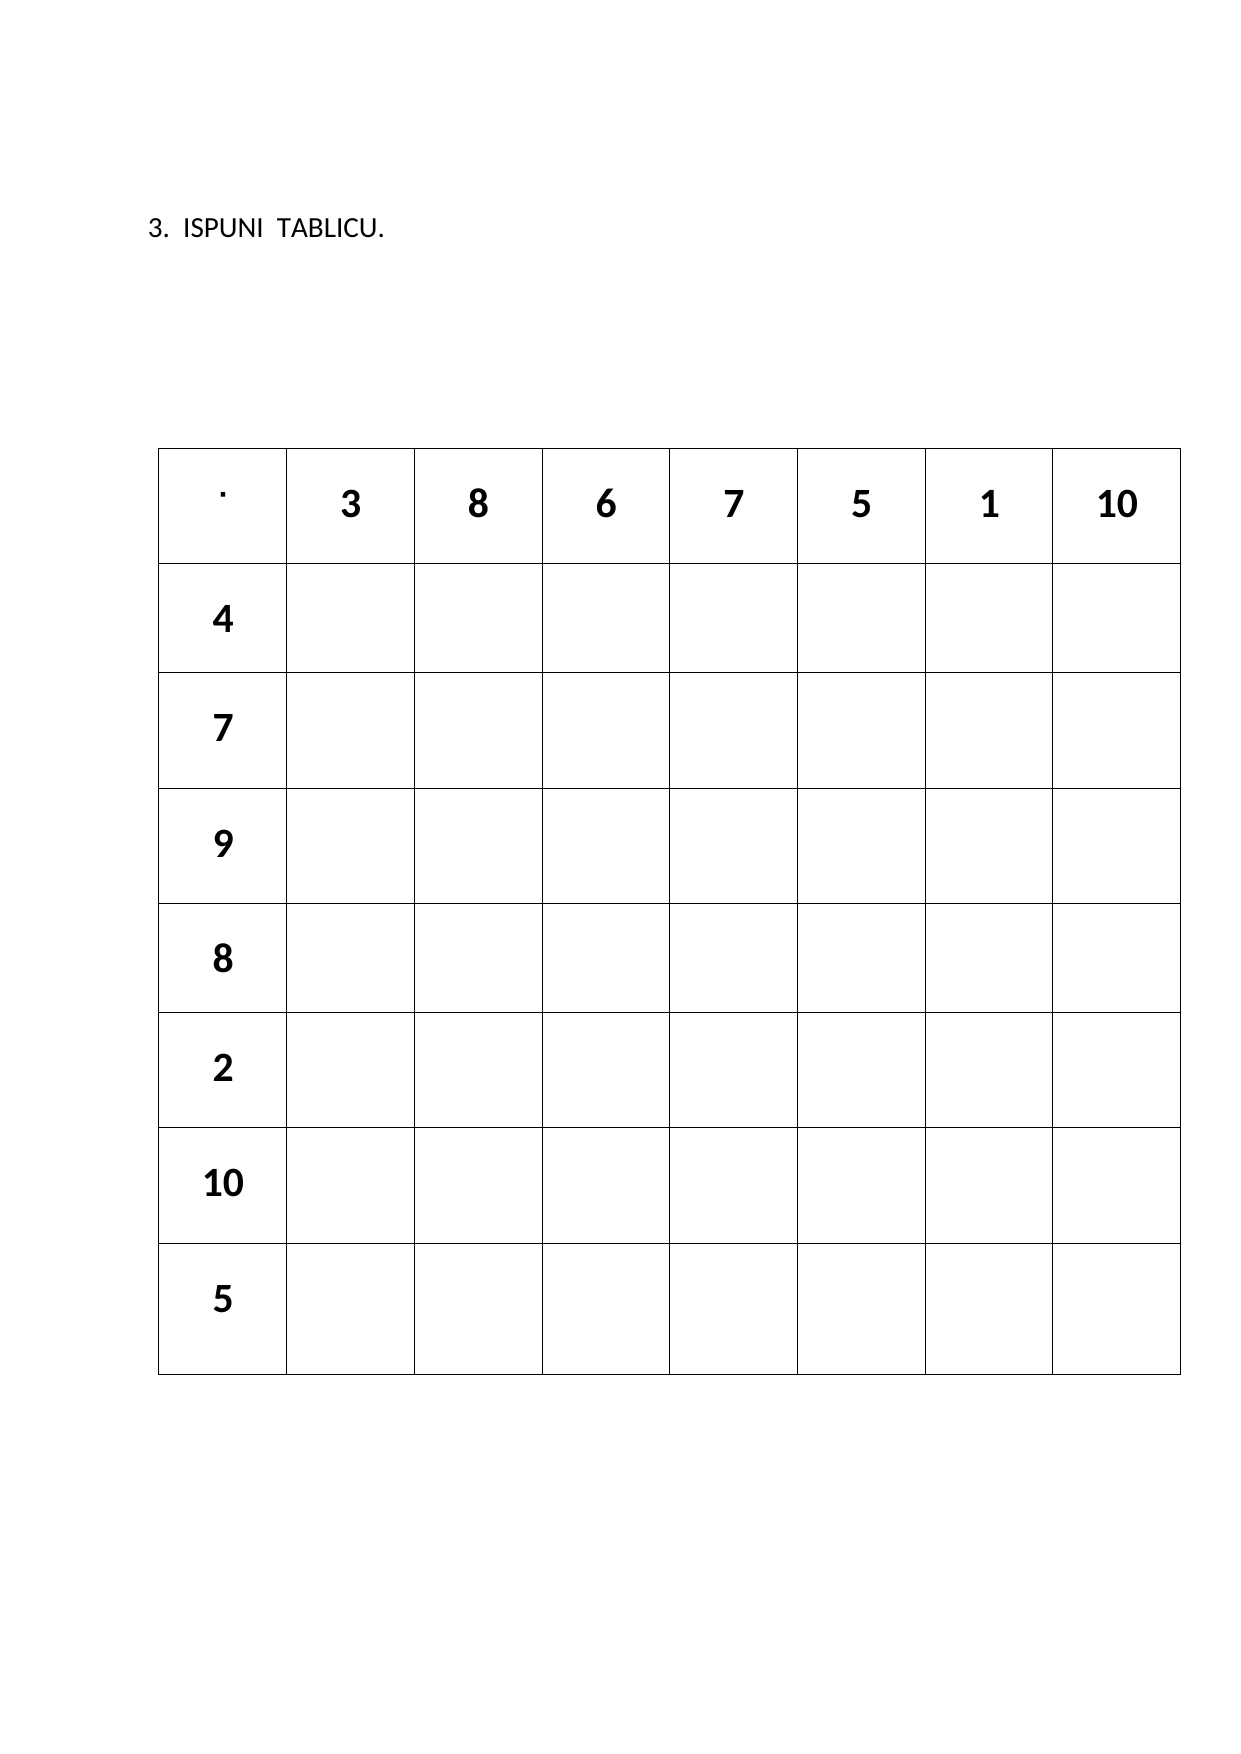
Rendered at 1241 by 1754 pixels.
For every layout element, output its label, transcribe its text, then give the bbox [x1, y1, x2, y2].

table_cell [926, 564, 1052, 672]
table_cell [415, 1013, 542, 1127]
table_cell [670, 1128, 797, 1243]
table_cell [1053, 673, 1180, 787]
table_cell [798, 904, 925, 1012]
table_cell 4 [159, 564, 286, 672]
table_cell [415, 789, 542, 903]
table_cell [798, 1128, 925, 1243]
table_cell [670, 1244, 797, 1373]
table_cell [543, 904, 669, 1012]
table_header 7 [670, 449, 797, 563]
table_cell [1053, 1128, 1180, 1243]
table_cell 10 [159, 1128, 286, 1243]
table_header 6 [543, 449, 669, 563]
table_cell [1053, 1244, 1180, 1373]
table_cell [926, 1013, 1052, 1127]
table_cell [1053, 904, 1180, 1012]
table_cell [415, 673, 542, 787]
table_header 1 [926, 449, 1052, 563]
table_cell [287, 789, 414, 903]
table_cell [926, 1244, 1052, 1373]
table_cell [287, 1128, 414, 1243]
table_cell 5 [159, 1244, 286, 1373]
table_cell [670, 789, 797, 903]
table_cell [543, 673, 669, 787]
text 3. ISPUNI TABLICU. [148, 209, 1093, 245]
table_cell [1053, 789, 1180, 903]
table_cell [415, 564, 542, 672]
table_cell [670, 904, 797, 1012]
table_cell [543, 1013, 669, 1127]
table_cell 2 [159, 1013, 286, 1127]
table_cell [926, 904, 1052, 1012]
table_cell [670, 673, 797, 787]
table_cell [287, 1013, 414, 1127]
table_cell [798, 1013, 925, 1127]
table_cell 7 [159, 673, 286, 787]
table_cell [670, 1013, 797, 1127]
table_cell [1053, 564, 1180, 672]
table_cell [287, 564, 414, 672]
table_cell [670, 564, 797, 672]
table_cell [926, 673, 1052, 787]
table_cell [415, 1244, 542, 1373]
table_cell [543, 1128, 669, 1243]
table_cell [798, 1244, 925, 1373]
table_header 3 [287, 449, 414, 563]
table_cell [926, 789, 1052, 903]
table_cell [543, 564, 669, 672]
table_cell [926, 1128, 1052, 1243]
table_header 8 [415, 449, 542, 563]
table_cell [415, 1128, 542, 1243]
table_header 5 [798, 449, 925, 563]
table_header ∙ [159, 449, 286, 563]
table_cell [798, 789, 925, 903]
table_cell [287, 904, 414, 1012]
table_cell [287, 1244, 414, 1373]
table_cell [798, 564, 925, 672]
table_cell 9 [159, 789, 286, 903]
table_cell [287, 673, 414, 787]
table_cell 8 [159, 904, 286, 1012]
table_cell [543, 789, 669, 903]
table_cell [1053, 1013, 1180, 1127]
table_cell [543, 1244, 669, 1373]
table_header 10 [1053, 449, 1180, 563]
table_cell [415, 904, 542, 1012]
table_cell [798, 673, 925, 787]
